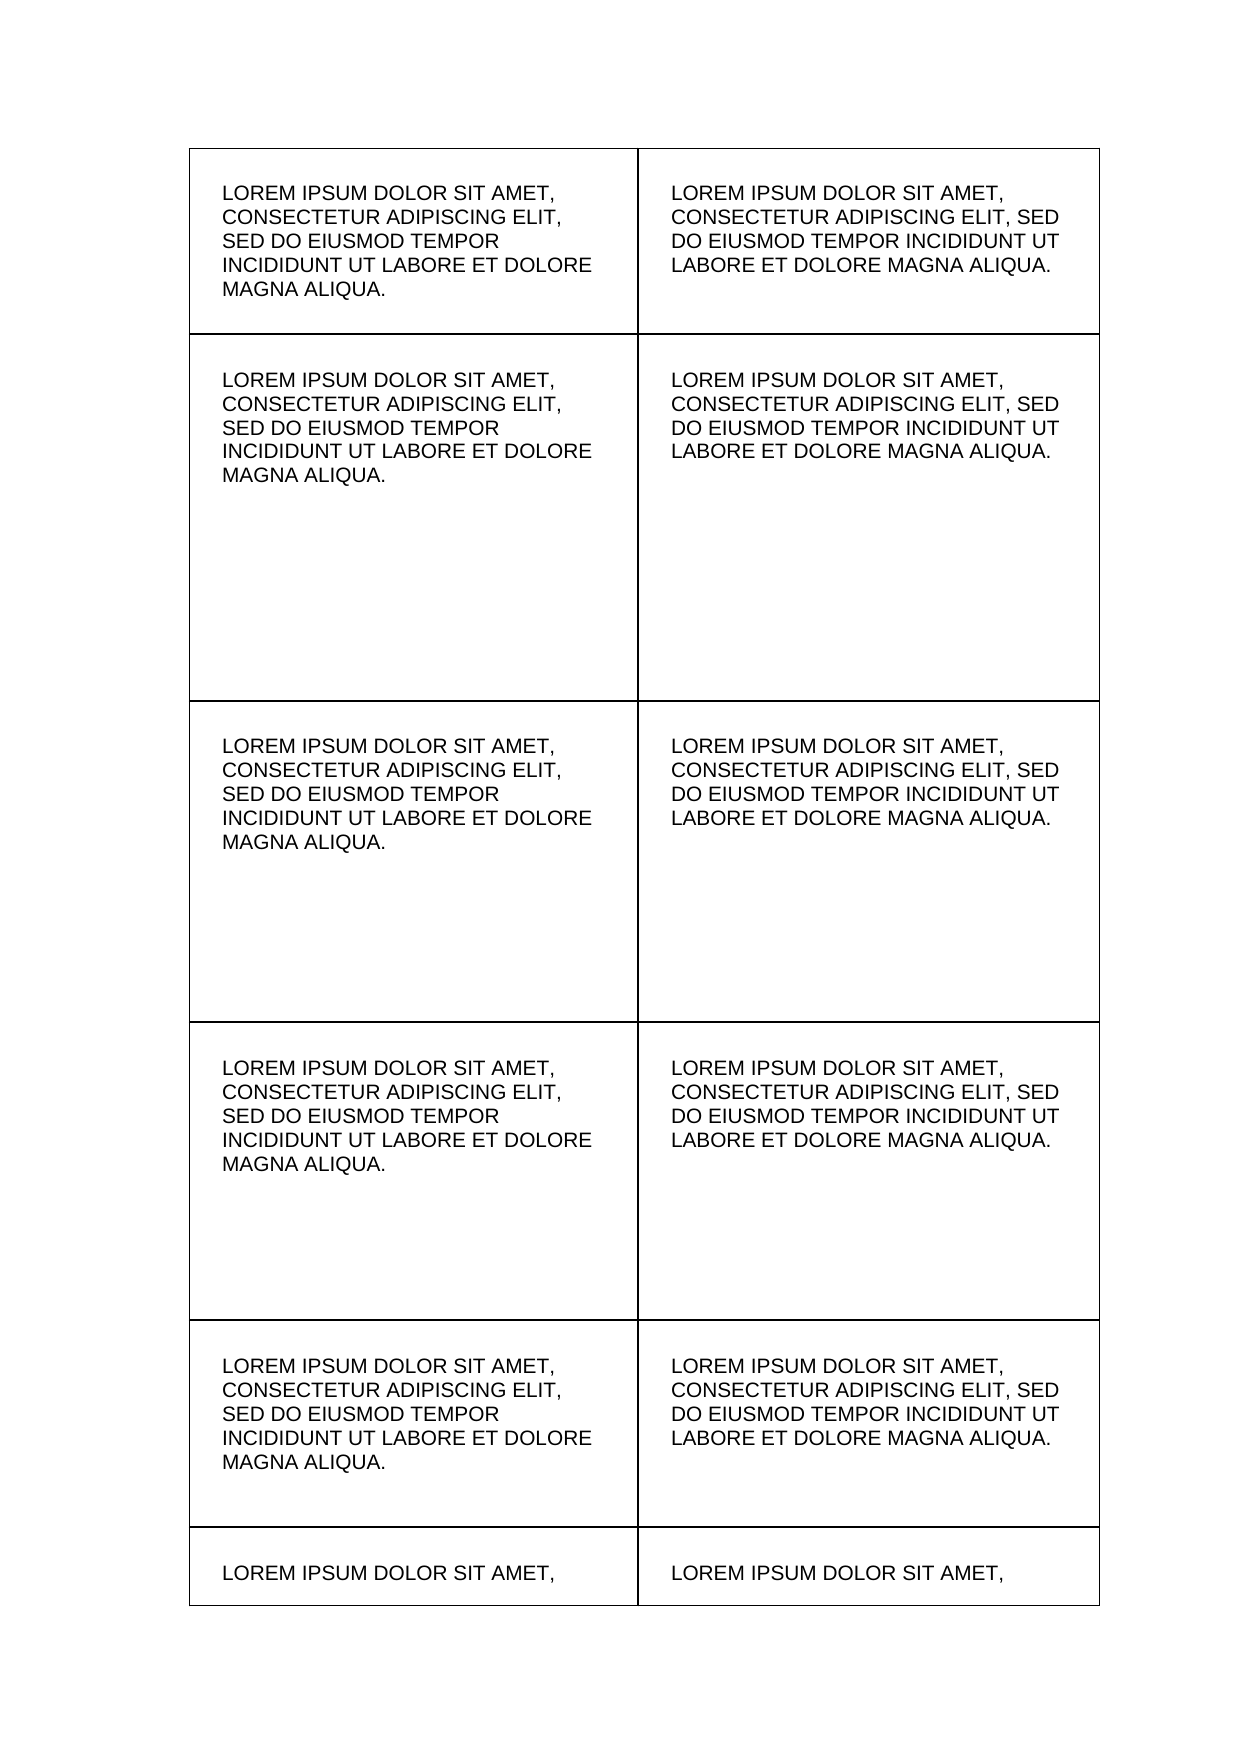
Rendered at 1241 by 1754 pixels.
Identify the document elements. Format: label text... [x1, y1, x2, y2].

table_cell LOREM IPSUM DOLOR SIT AMET, CONSECTETUR ADIPISCING ELIT, SED DO EIUSMOD TEMPOR INCIDIDUNT UT LABORE ET DOLORE MAGNA ALIQUA. [190, 335, 637, 700]
table_cell LOREM IPSUM DOLOR SIT AMET, CONSECTETUR ADIPISCING ELIT, SED DO EIUSMOD TEMPOR INCIDIDUNT UT LABORE ET DOLORE MAGNA ALIQUA. [639, 335, 1099, 700]
table_cell LOREM IPSUM DOLOR SIT AMET, CONSECTETUR ADIPISCING ELIT, SED DO EIUSMOD TEMPOR INCIDIDUNT UT LABORE ET DOLORE MAGNA ALIQUA. [639, 149, 1099, 333]
table_cell LOREM IPSUM DOLOR SIT AMET, CONSECTETUR ADIPISCING ELIT, SED DO EIUSMOD TEMPOR INCIDIDUNT UT LABORE ET DOLORE MAGNA ALIQUA. [190, 1023, 637, 1319]
table_cell LOREM IPSUM DOLOR SIT AMET, CONSECTETUR ADIPISCING ELIT, SED DO EIUSMOD TEMPOR INCIDIDUNT UT LABORE ET DOLORE MAGNA ALIQUA. [639, 1023, 1099, 1319]
table_cell LOREM IPSUM DOLOR SIT AMET, CONSECTETUR ADIPISCING ELIT, SED DO EIUSMOD TEMPOR INCIDIDUNT UT LABORE ET DOLORE MAGNA ALIQUA. [190, 149, 637, 333]
table_cell LOREM IPSUM DOLOR SIT AMET, CONSECTETUR ADIPISCING ELIT, SED DO EIUSMOD TEMPOR INCIDIDUNT UT LABORE ET DOLORE MAGNA ALIQUA. [190, 1321, 637, 1526]
table_cell LOREM IPSUM DOLOR SIT AMET, [639, 1528, 1099, 1605]
table_cell LOREM IPSUM DOLOR SIT AMET, CONSECTETUR ADIPISCING ELIT, SED DO EIUSMOD TEMPOR INCIDIDUNT UT LABORE ET DOLORE MAGNA ALIQUA. [639, 1321, 1099, 1526]
table_cell LOREM IPSUM DOLOR SIT AMET, CONSECTETUR ADIPISCING ELIT, SED DO EIUSMOD TEMPOR INCIDIDUNT UT LABORE ET DOLORE MAGNA ALIQUA. [639, 702, 1099, 1021]
table_cell LOREM IPSUM DOLOR SIT AMET, [190, 1528, 637, 1605]
table_cell LOREM IPSUM DOLOR SIT AMET, CONSECTETUR ADIPISCING ELIT, SED DO EIUSMOD TEMPOR INCIDIDUNT UT LABORE ET DOLORE MAGNA ALIQUA. [190, 702, 637, 1021]
